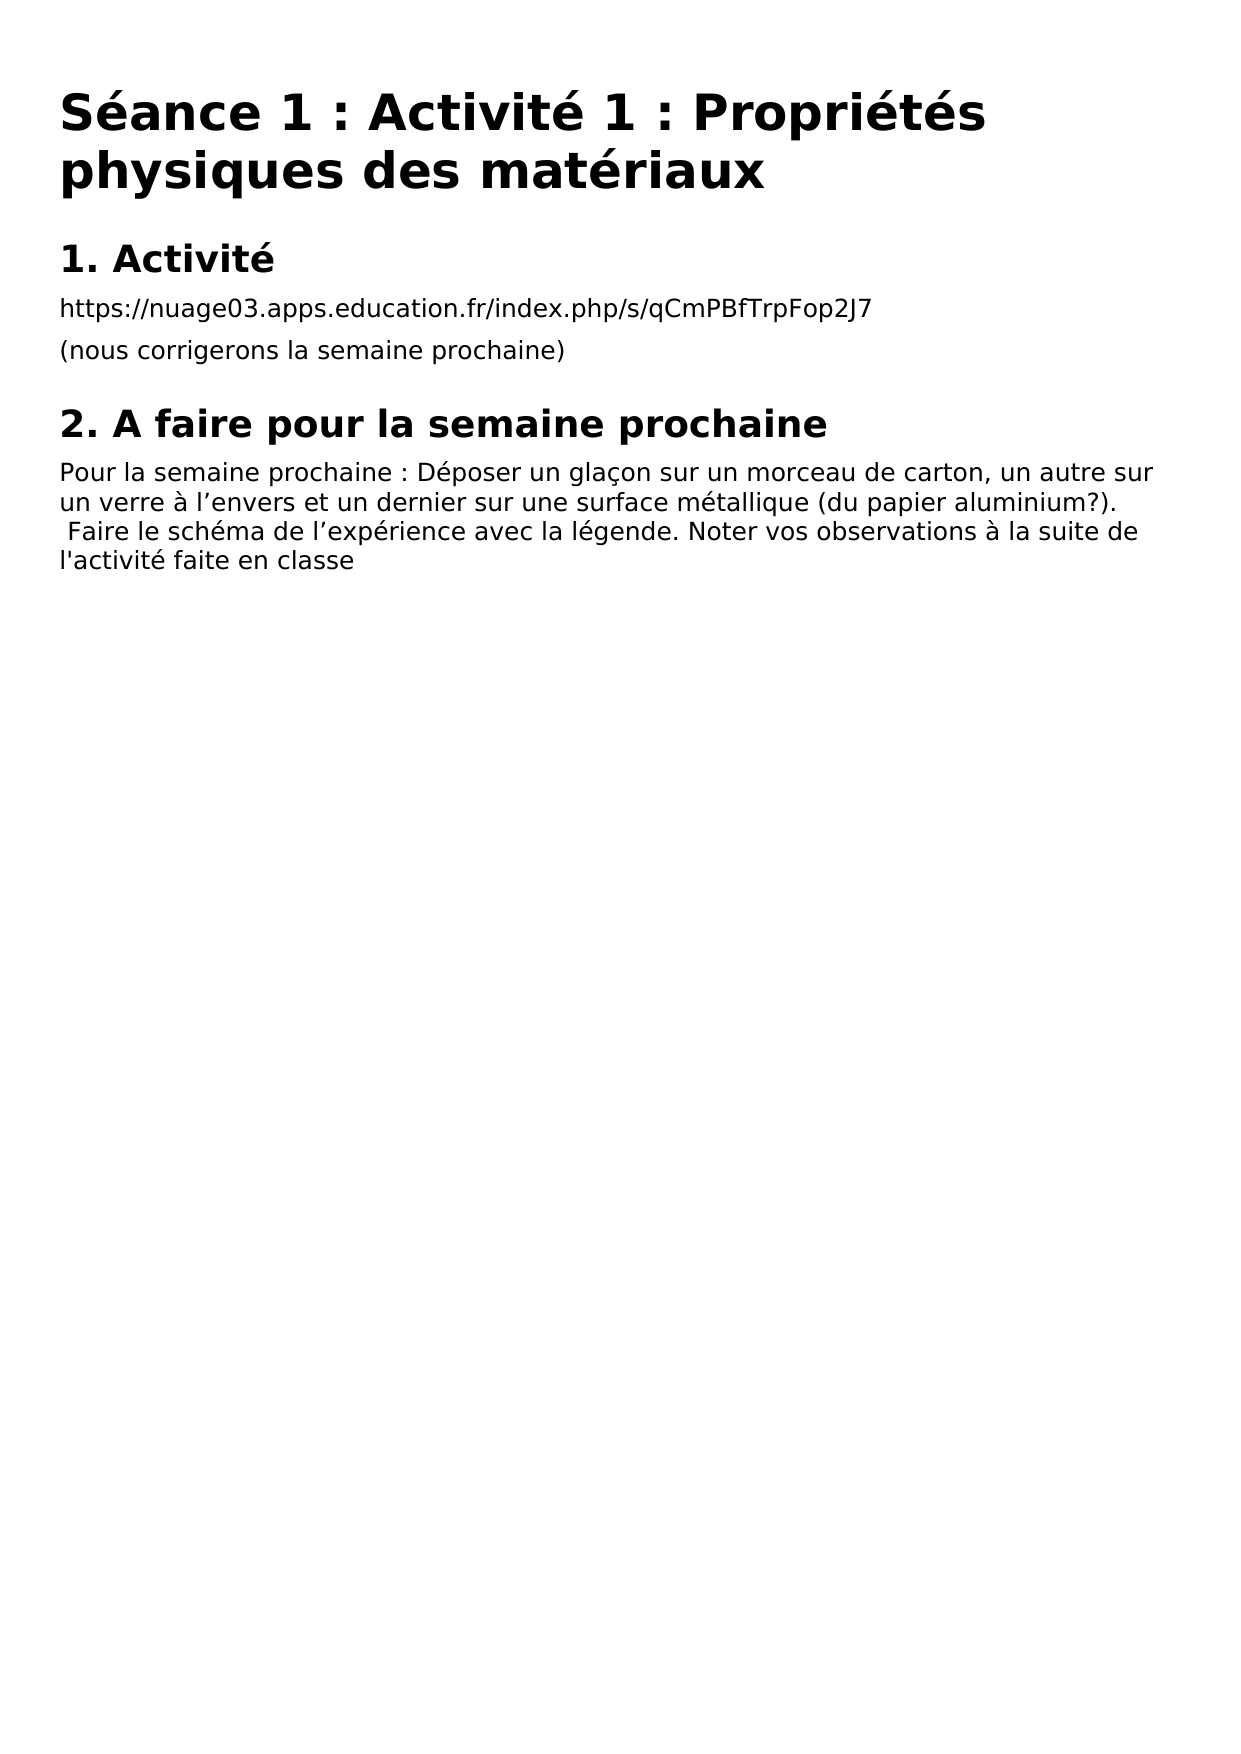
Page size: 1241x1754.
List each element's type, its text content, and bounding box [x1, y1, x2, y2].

text https://nuage03.apps.education.fr/index.php/s/qCmPBfTrpFop2J7 [59, 294, 1181, 323]
text Pour la semaine prochaine : Déposer un glaçon sur un morceau de carton, un autre sur un verre à l’envers et un dernier sur une surface métallique (du papier aluminium?). Faire le schéma de l’expérience avec la légende. Noter vos observations à la suite de l'activité faite en classe [59, 459, 1181, 575]
subtitle Séance 1 : Activité 1 : Propriétés physiques des matériaux [59, 84, 1181, 201]
subtitle 1. Activité [59, 238, 1181, 282]
text (nous corrigerons la semaine prochaine) [59, 336, 1181, 365]
subtitle 2. A faire pour la semaine prochaine [59, 402, 1181, 446]
